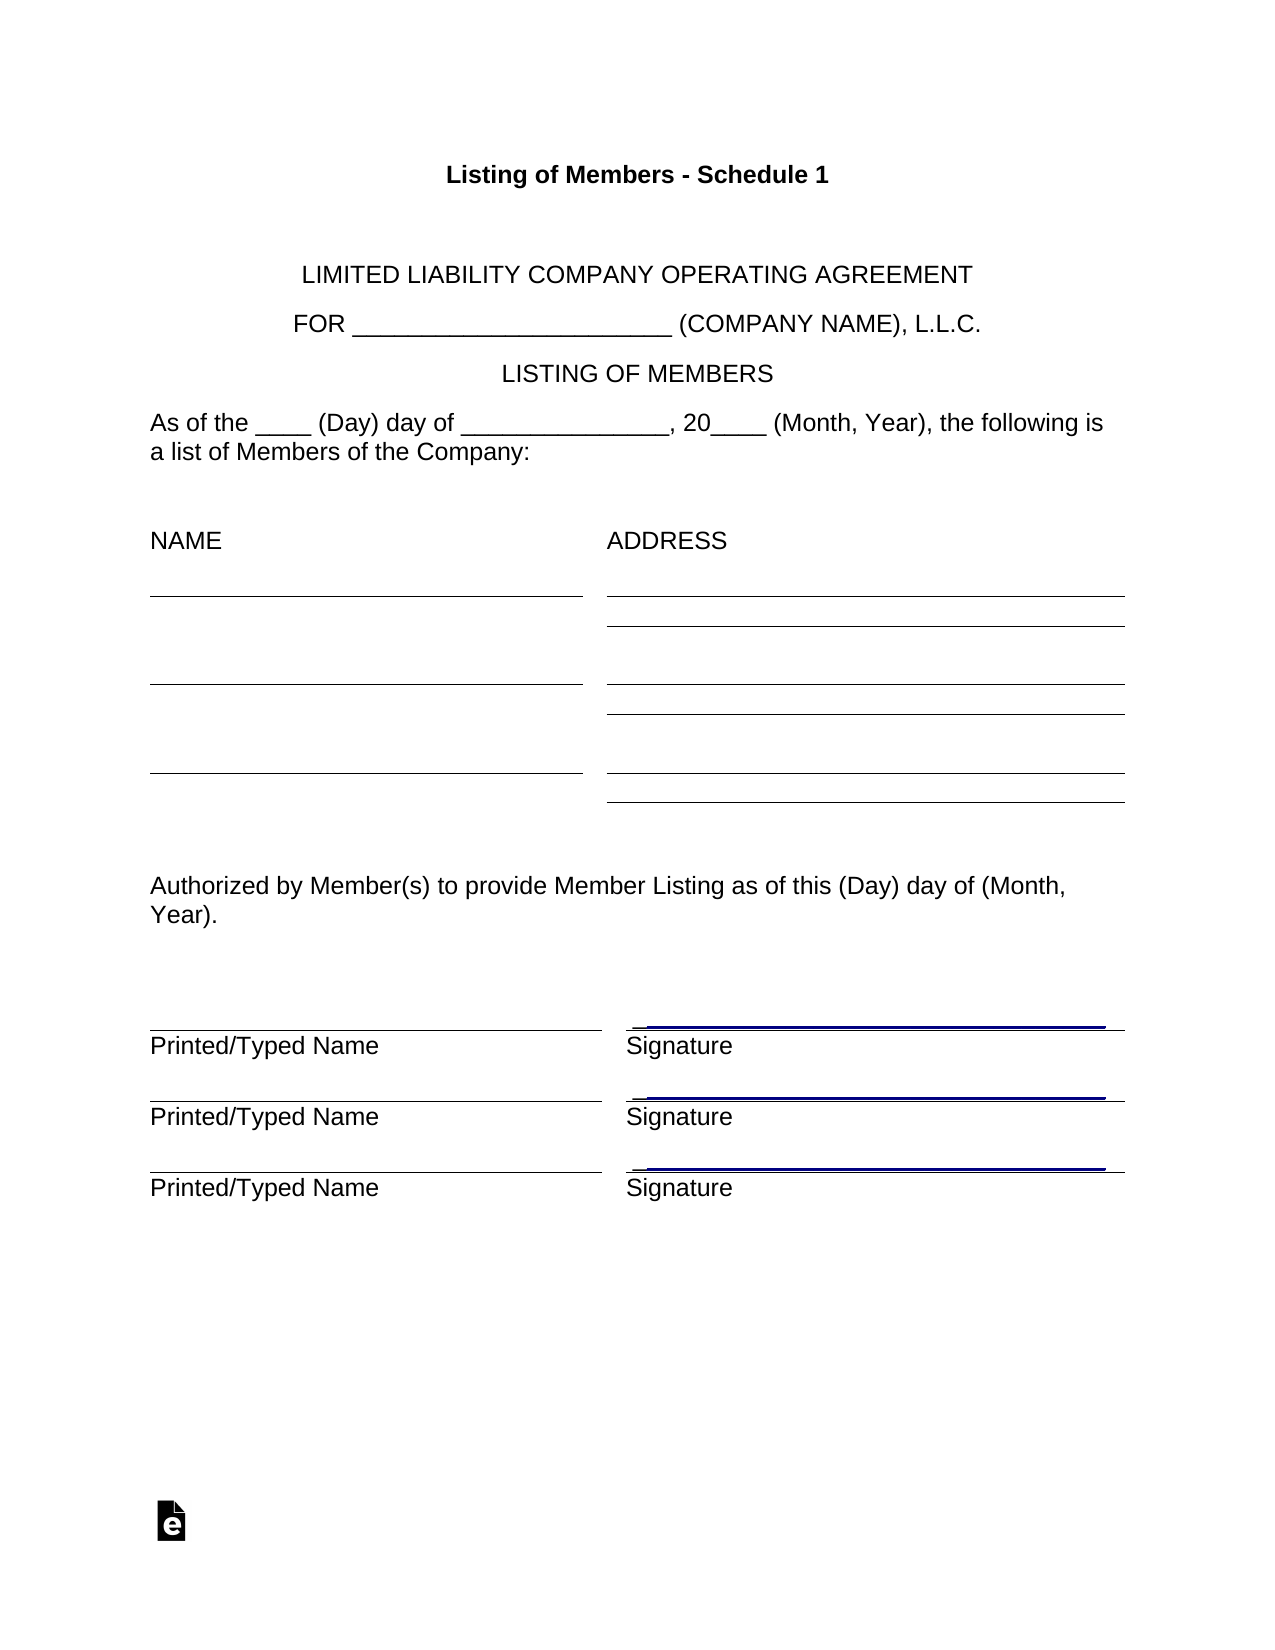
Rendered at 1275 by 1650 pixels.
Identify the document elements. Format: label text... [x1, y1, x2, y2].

table_cell [602, 1030, 626, 1060]
table_header [602, 989, 626, 1030]
table_cell [607, 655, 1125, 684]
table_cell [602, 1060, 626, 1101]
table_cell [583, 744, 607, 772]
table_cell [607, 597, 1125, 626]
table_cell [150, 655, 583, 684]
table_cell Signature [626, 1173, 1125, 1202]
table_cell [150, 714, 583, 744]
table_cell [150, 626, 583, 655]
table_cell Printed/Typed Name [150, 1031, 602, 1060]
text FOR _______________________ (COMPANY NAME), L.L.C. [150, 309, 1125, 338]
table_cell Signature [626, 1102, 1125, 1131]
table_cell [602, 1101, 626, 1131]
table_cell [150, 802, 583, 832]
table_cell [150, 1060, 602, 1101]
table_cell __________________________________ [626, 1131, 1125, 1172]
table_cell [150, 685, 583, 714]
table_header [150, 989, 602, 1030]
table_cell __________________________________ [626, 1060, 1125, 1101]
table_cell [150, 1131, 602, 1172]
table_header [583, 526, 607, 567]
table_cell [602, 1172, 626, 1202]
table_cell [583, 596, 607, 626]
text As of the ____ (Day) day of _______________, 20____ (Month, Year), the following is a list of Members of the Company: [150, 408, 1125, 466]
table_cell [607, 567, 1125, 596]
table_cell [150, 567, 583, 596]
table_cell [607, 627, 1125, 655]
table_cell [583, 714, 607, 744]
table_cell [583, 655, 607, 684]
table_cell [583, 802, 607, 832]
table_cell [602, 1131, 626, 1172]
table_cell Printed/Typed Name [150, 1173, 602, 1202]
table_cell [607, 744, 1125, 772]
table_cell [607, 685, 1125, 714]
table_cell [583, 773, 607, 802]
table_header NAME [150, 526, 583, 567]
table_header ADDRESS [607, 526, 1125, 567]
table_cell [150, 597, 583, 626]
text LISTING OF MEMBERS [150, 359, 1125, 387]
table_cell [607, 774, 1125, 802]
table_cell Signature [626, 1031, 1125, 1060]
table_cell [583, 567, 607, 596]
table_cell [583, 626, 607, 655]
table_header __________________________________ [626, 989, 1125, 1030]
table_cell [583, 684, 607, 714]
table_cell Printed/Typed Name [150, 1102, 602, 1131]
subtitle Listing of Members - Schedule 1 [150, 160, 1125, 189]
table_cell [150, 744, 583, 772]
table_cell [150, 774, 583, 802]
table_cell [607, 803, 1125, 832]
table_cell [607, 715, 1125, 744]
subtitle LIMITED LIABILITY COMPANY OPERATING AGREEMENT [150, 259, 1125, 288]
text Authorized by Member(s) to provide Member Listing as of this (Day) day of (Month, Year). [150, 871, 1125, 929]
